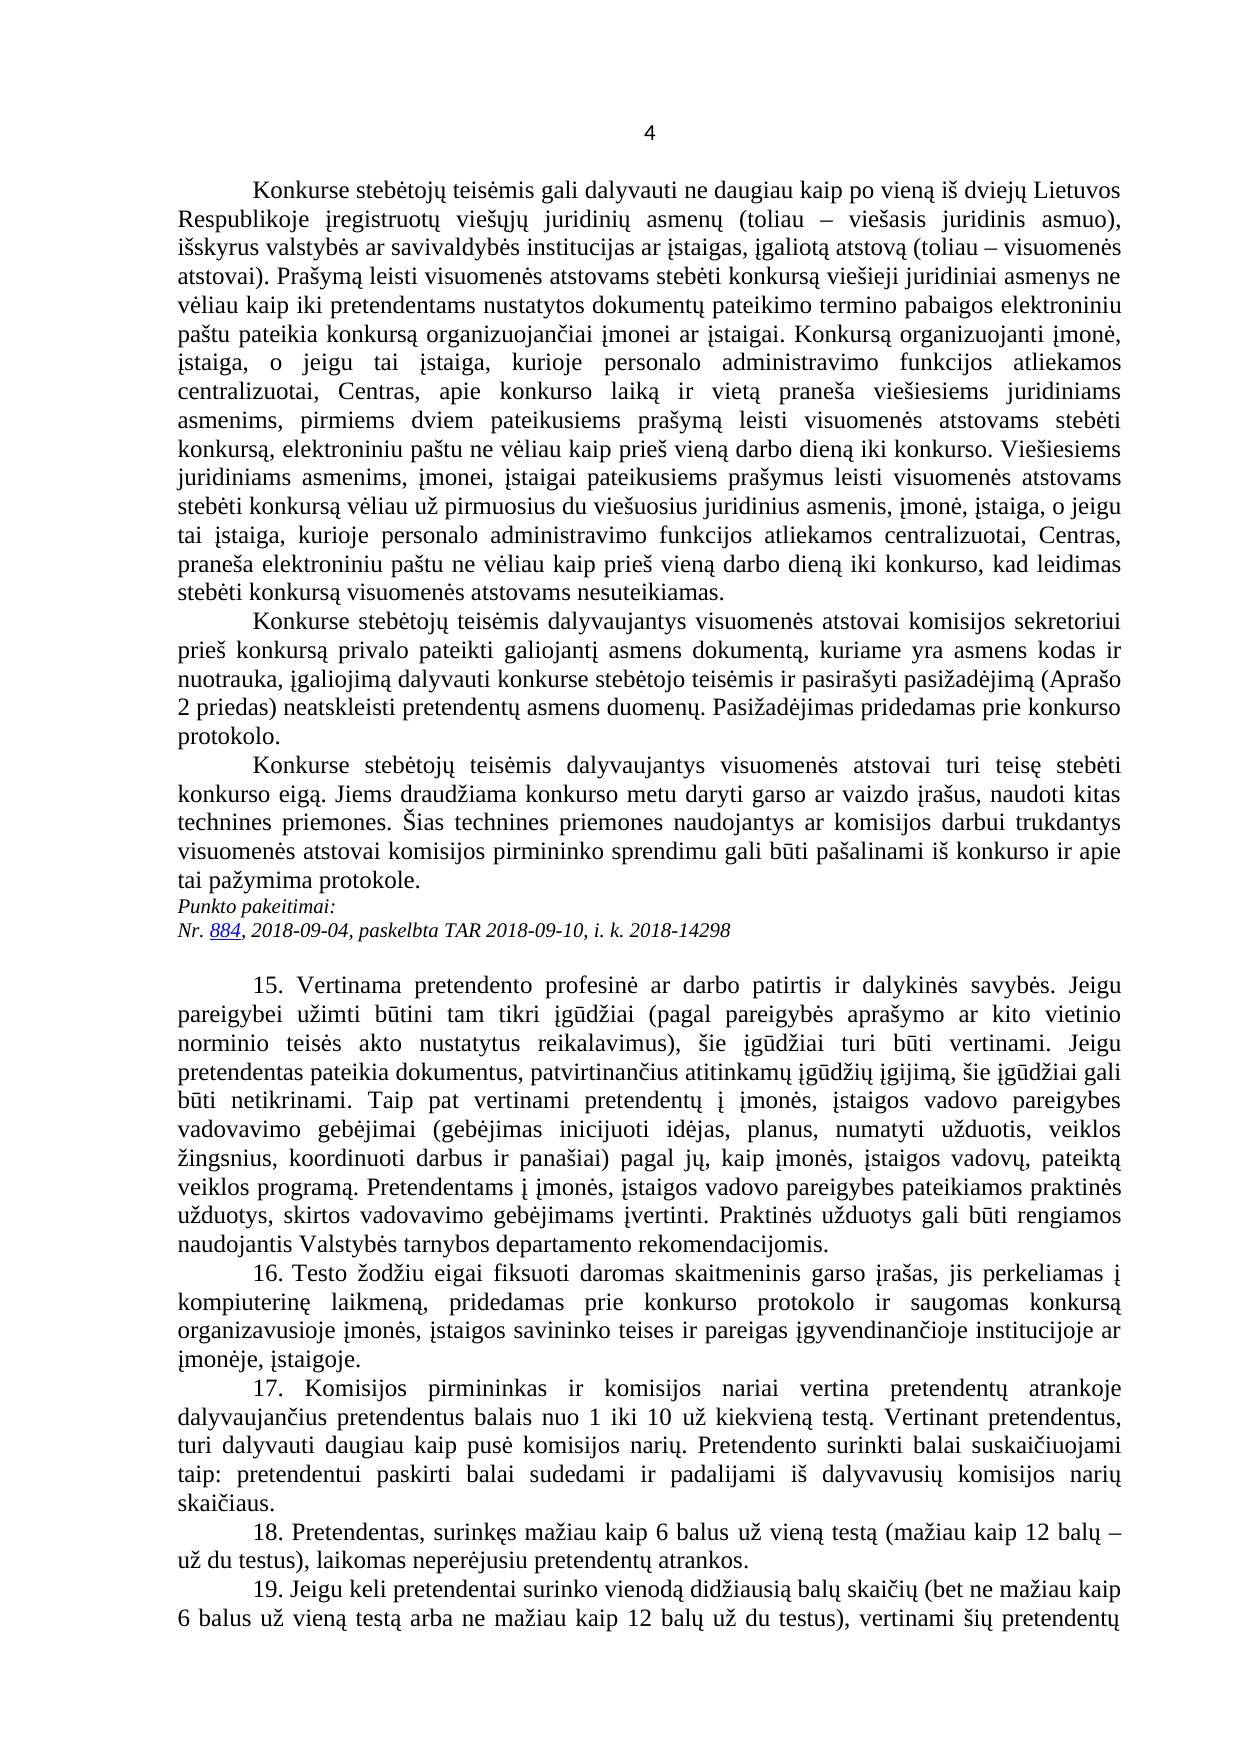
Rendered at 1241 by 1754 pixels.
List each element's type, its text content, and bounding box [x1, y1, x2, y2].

text Konkurse stebėtojų teisėmis gali dalyvauti ne daugiau kaip po vieną iš dviejų Lietuvos Respublikoje įregistruotų viešųjų juridinių asmenų (toliau – viešasis juridinis asmuo), išskyrus valstybės ar savivaldybės institucijas ar įstaigas, įgaliotą atstovą (toliau – visuomenės atstovai). Prašymą leisti visuomenės atstovams stebėti konkursą viešieji juridiniai asmenys ne vėliau kaip iki pretendentams nustatytos dokumentų pateikimo termino pabaigos elektroniniu paštu pateikia konkursą organizuojančiai įmonei ar įstaigai. Konkursą organizuojanti įmonė, įstaiga, o jeigu tai įstaiga, kurioje personalo administravimo funkcijos atliekamos centralizuotai, Centras, apie konkurso laiką ir vietą praneša viešiesiems juridiniams asmenims, pirmiems dviem pateikusiems prašymą leisti visuomenės atstovams stebėti konkursą, elektroniniu paštu ne vėliau kaip prieš vieną darbo dieną iki konkurso. Viešiesiems juridiniams asmenims, įmonei, įstaigai pateikusiems prašymus leisti visuomenės atstovams stebėti konkursą vėliau už pirmuosius du viešuosius juridinius asmenis, įmonė, įstaiga, o jeigu tai įstaiga, kurioje personalo administravimo funkcijos atliekamos centralizuotai, Centras, praneša elektroniniu paštu ne vėliau kaip prieš vieną darbo dieną iki konkurso, kad leidimas stebėti konkursą visuomenės atstovams nesuteikiamas. [177, 175, 1122, 606]
text Punkto pakeitimai: [177, 894, 1122, 918]
text Nr. 884, 2018-09-04, paskelbta TAR 2018-09-10, i. k. 2018-14298 [177, 918, 1122, 942]
text Konkurse stebėtojų teisėmis dalyvaujantys visuomenės atstovai turi teisę stebėti konkurso eigą. Jiems draudžiama konkurso metu daryti garso ar vaizdo įrašus, naudoti kitas technines priemones. Šias technines priemones naudojantys ar komisijos darbui trukdantys visuomenės atstovai komisijos pirmininko sprendimu gali būti pašalinami iš konkurso ir apie tai pažymima protokole. [177, 750, 1122, 894]
text 16. Testo žodžiu eigai fiksuoti daromas skaitmeninis garso įrašas, jis perkeliamas į kompiuterinę laikmeną, pridedamas prie konkurso protokolo ir saugomas konkursą organizavusioje įmonės, įstaigos savininko teises ir pareigas įgyvendinančioje institucijoje ar įmonėje, įstaigoje. [177, 1258, 1122, 1373]
text 15. Vertinama pretendento profesinė ar darbo patirtis ir dalykinės savybės. Jeigu pareigybei užimti būtini tam tikri įgūdžiai (pagal pareigybės aprašymo ar kito vietinio norminio teisės akto nustatytus reikalavimus), šie įgūdžiai turi būti vertinami. Jeigu pretendentas pateikia dokumentus, patvirtinančius atitinkamų įgūdžių įgijimą, šie įgūdžiai gali būti netikrinami. Taip pat vertinami pretendentų į įmonės, įstaigos vadovo pareigybes vadovavimo gebėjimai (gebėjimas inicijuoti idėjas, planus, numatyti užduotis, veiklos žingsnius, koordinuoti darbus ir panašiai) pagal jų, kaip įmonės, įstaigos vadovų, pateiktą veiklos programą. Pretendentams į įmonės, įstaigos vadovo pareigybes pateikiamos praktinės užduotys, skirtos vadovavimo gebėjimams įvertinti. Praktinės užduotys gali būti rengiamos naudojantis Valstybės tarnybos departamento rekomendacijomis. [177, 971, 1122, 1258]
text 17. Komisijos pirmininkas ir komisijos nariai vertina pretendentų atrankoje dalyvaujančius pretendentus balais nuo 1 iki 10 už kiekvieną testą. Vertinant pretendentus, turi dalyvauti daugiau kaip pusė komisijos narių. Pretendento surinkti balai suskaičiuojami taip: pretendentui paskirti balai sudedami ir padalijami iš dalyvavusių komisijos narių skaičiaus. [177, 1373, 1122, 1517]
text Konkurse stebėtojų teisėmis dalyvaujantys visuomenės atstovai komisijos sekretoriui prieš konkursą privalo pateikti galiojantį asmens dokumentą, kuriame yra asmens kodas ir nuotrauka, įgaliojimą dalyvauti konkurse stebėtojo teisėmis ir pasirašyti pasižadėjimą (Aprašo 2 priedas) neatskleisti pretendentų asmens duomenų. Pasižadėjimas pridedamas prie konkurso protokolo. [177, 606, 1122, 750]
text 18. Pretendentas, surinkęs mažiau kaip 6 balus už vieną testą (mažiau kaip 12 balų – už du testus), laikomas neperėjusiu pretendentų atrankos. [177, 1517, 1122, 1574]
text 19. Jeigu keli pretendentai surinko vienodą didžiausią balų skaičių (bet ne mažiau kaip 6 balus už vieną testą arba ne mažiau kaip 12 balų už du testus), vertinami šių pretendentų [177, 1574, 1122, 1632]
